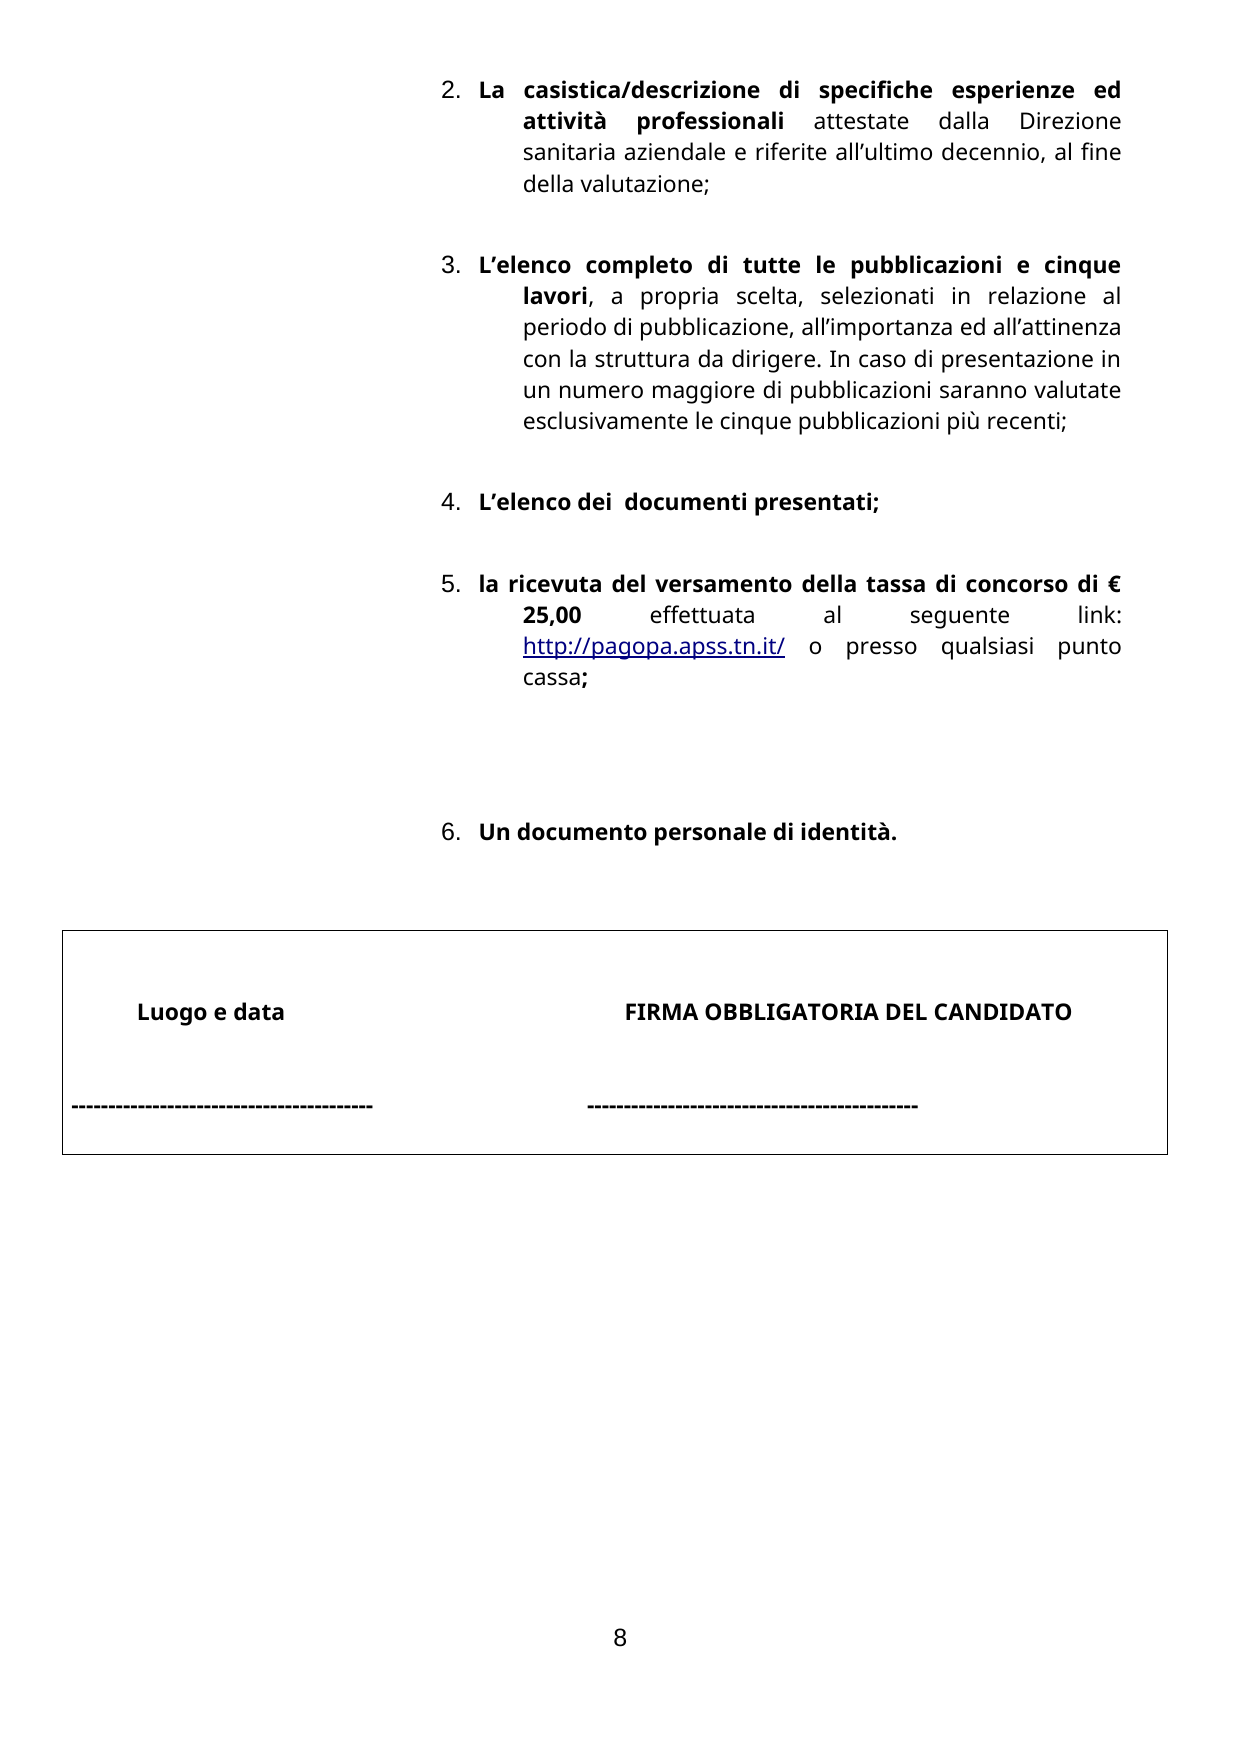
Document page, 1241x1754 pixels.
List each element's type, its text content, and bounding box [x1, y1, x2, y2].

list L’elenco completo di tutte le pubblicazioni e cinque lavori, a propria scelta, selezionati in relazione al periodo di pubblicazione, all’importanza ed all’attinenza con la struttura da dirigere. In caso di presentazione in un numero maggiore di pubblicazioni saranno valutate esclusivamente le cinque pubblicazioni più recenti; [441, 249, 1122, 436]
list Un documento personale di identità. [441, 815, 1122, 847]
list L’elenco dei documenti presentati; [441, 486, 1122, 517]
text ----------------------------------------- --------------------------------------------- [63, 1086, 1167, 1121]
list La casistica/descrizione di specifiche esperienze ed attività professionali attestate dalla Direzione sanitaria aziendale e riferite all’ultimo decennio, al fine della valutazione; [441, 74, 1122, 199]
list la ricevuta del versamento della tassa di concorso di € 25,00 effettuata al seguente link: http://pagopa.apss.tn.it/ o presso qualsiasi punto cassa; [441, 567, 1122, 692]
text Luogo e data FIRMA OBBLIGATORIA DEL CANDIDATO [63, 992, 1167, 1027]
